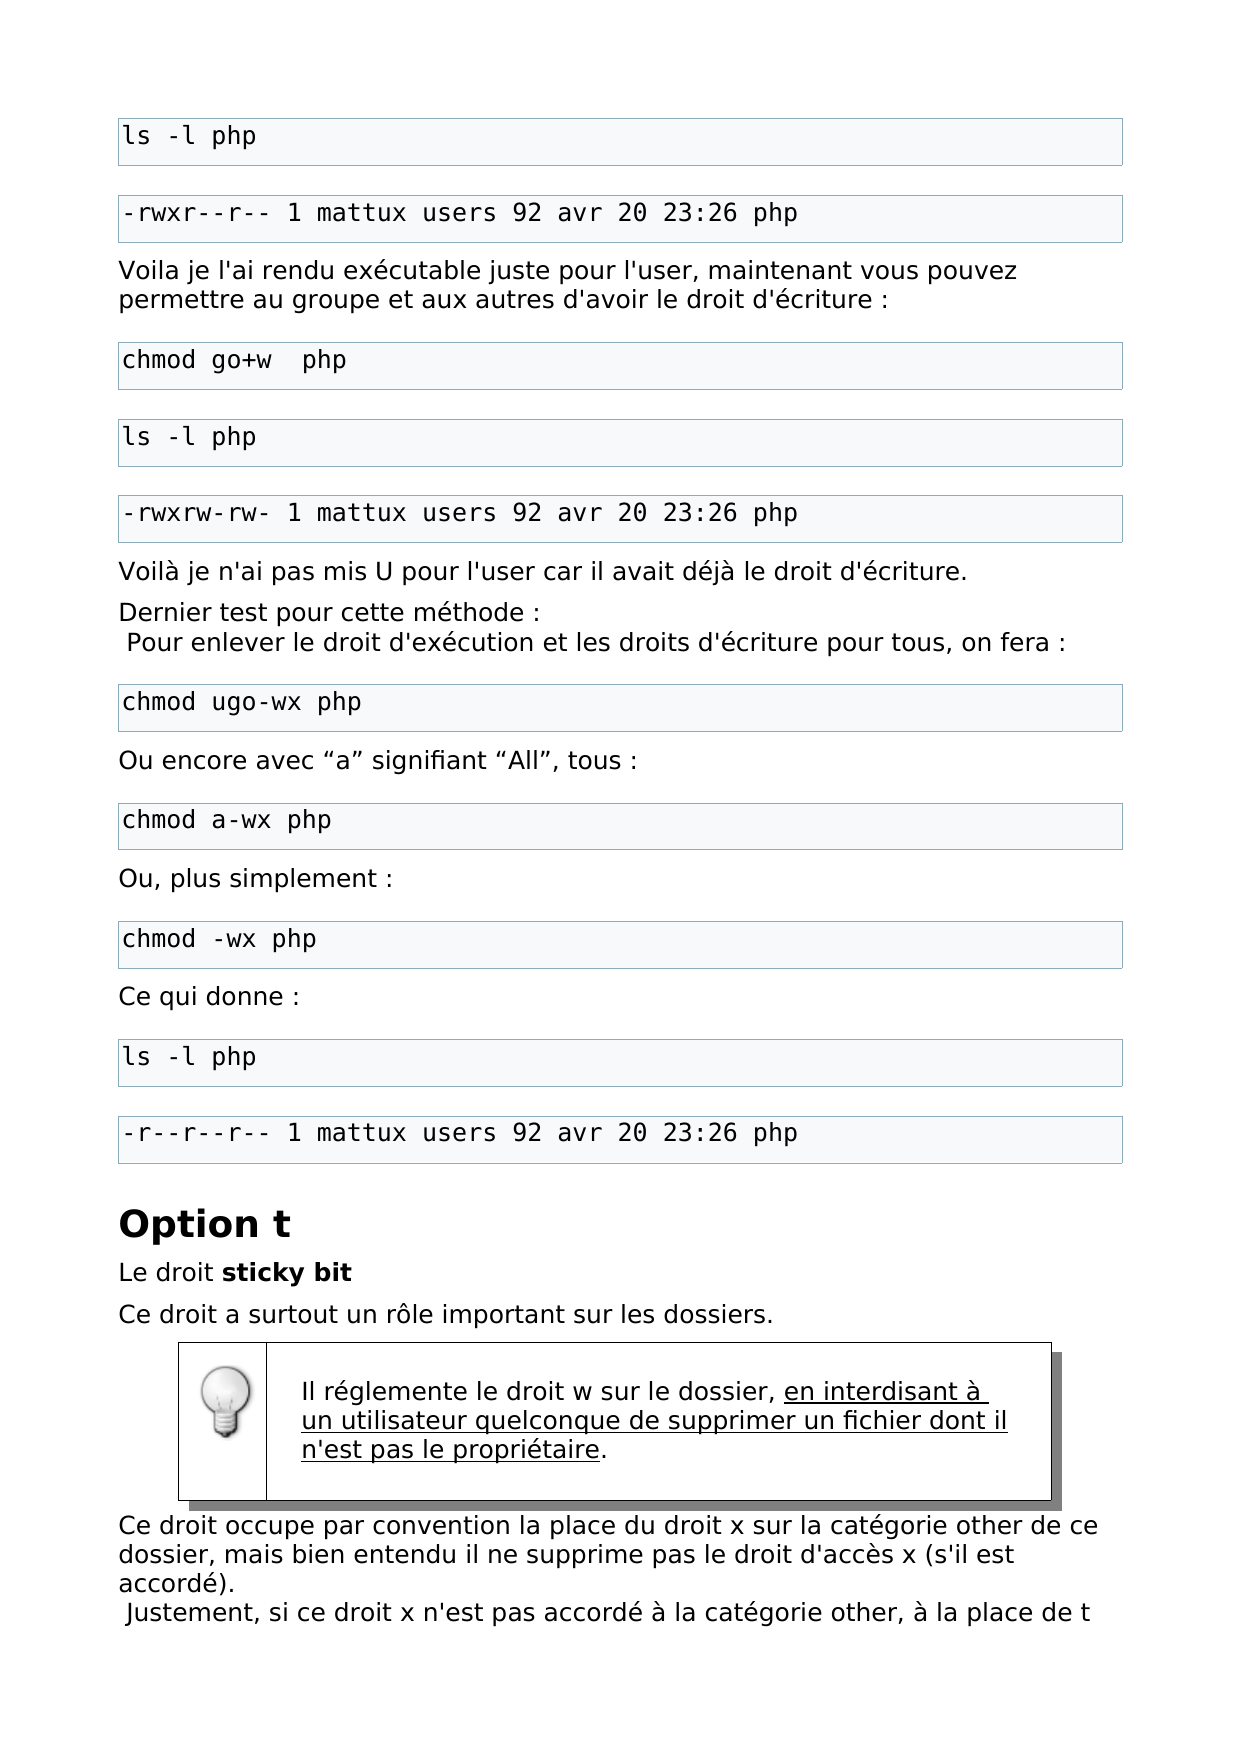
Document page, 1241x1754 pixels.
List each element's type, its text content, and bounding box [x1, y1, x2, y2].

text Dernier test pour cette méthode : Pour enlever le droit d'exécution et les droits d'écriture pour tous, on fera : [118, 599, 1122, 657]
text Ce qui donne : [118, 982, 1122, 1012]
table_header ls -l php [119, 1040, 1122, 1086]
table_header chmod -wx php [119, 922, 1122, 968]
text Ou encore avec “a” signifiant “All”, tous : [118, 746, 1122, 775]
text Ce droit occupe par convention la place du droit x sur la catégorie other de ce dossier, mais bien entendu il ne supprime pas le droit d'accès x (s'il est accordé). Justement, si ce droit x n'est pas accordé à la catégorie other, à la place de t [118, 1511, 1122, 1628]
table_header Il réglemente le droit w sur le dossier, en interdisant à un utilisateur quelconque de supprimer un fichier dont il n'est pas le propriétaire. [267, 1343, 1051, 1500]
table_header chmod ugo-wx php [119, 685, 1122, 731]
table_header -r--r--r-- 1 mattux users 92 avr 20 23:26 php [119, 1117, 1122, 1162]
text Ce droit a surtout un rôle important sur les dossiers. [118, 1300, 1122, 1329]
subtitle Option t [118, 1202, 1122, 1246]
table_header -rwxrw-rw- 1 mattux users 92 avr 20 23:26 php [119, 496, 1122, 542]
text Ou, plus simplement : [118, 864, 1122, 893]
text Le droit sticky bit [118, 1258, 1122, 1288]
table_header ls -l php [119, 420, 1122, 466]
text Voila je l'ai rendu exécutable juste pour l'user, maintenant vous pouvez permettre au groupe et aux autres d'avoir le droit d'écriture : [118, 256, 1122, 315]
table_header -rwxr--r-- 1 mattux users 92 avr 20 23:26 php [119, 196, 1122, 242]
table_header ls -l php [119, 119, 1122, 165]
picture [190, 1365, 266, 1441]
table_header chmod a-wx php [119, 804, 1122, 849]
text Voilà je n'ai pas mis U pour l'user car il avait déjà le droit d'écriture. [118, 557, 1122, 586]
table_header chmod go+w php [119, 343, 1122, 389]
table_header [179, 1343, 266, 1500]
